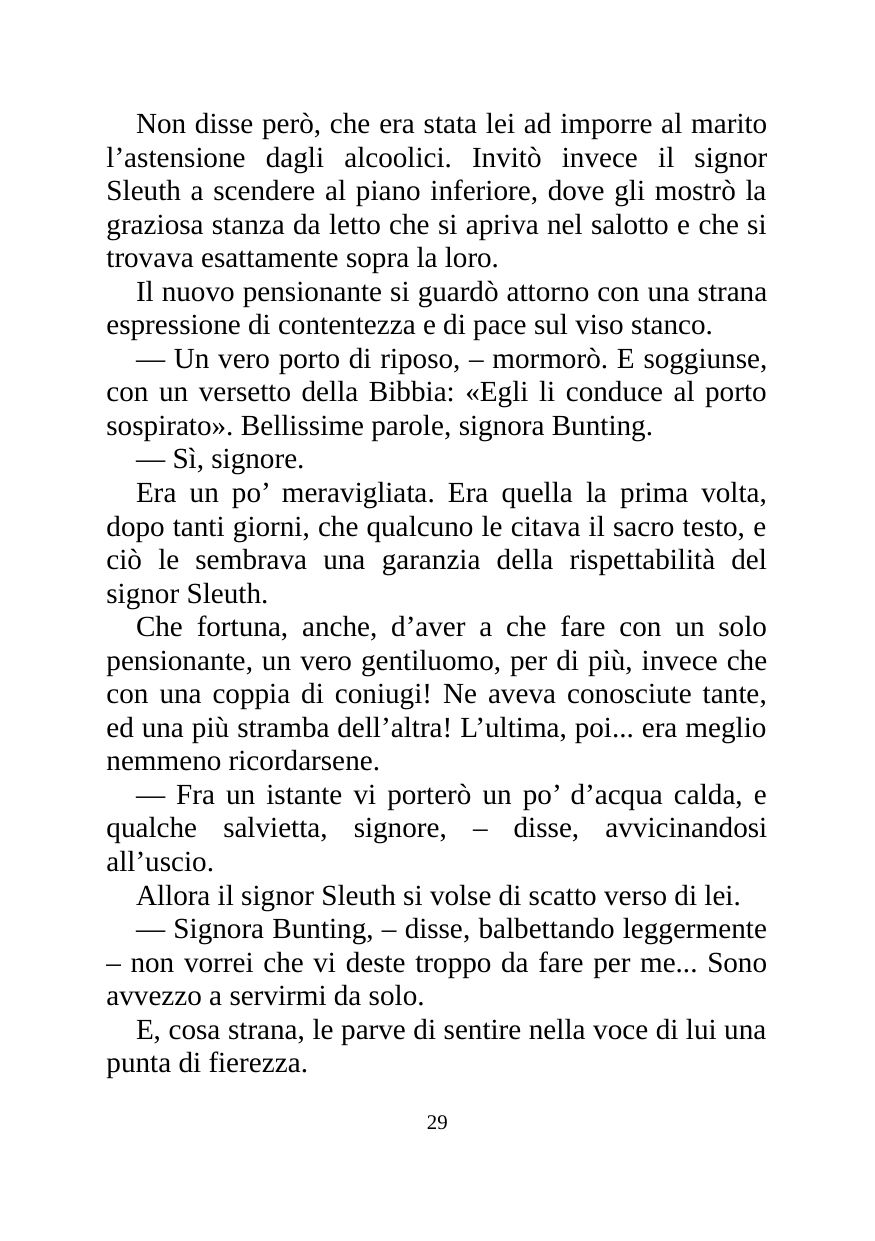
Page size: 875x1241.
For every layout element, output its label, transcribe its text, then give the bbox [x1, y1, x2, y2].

text Non disse però, che era stata lei ad imporre al marito l’astensione dagli alcoolici. Invitò invece il signor Sleuth a scendere al piano inferiore, dove gli mostrò la graziosa stanza da letto che si apriva nel salotto e che si trovava esattamente sopra la loro. [106, 106, 768, 274]
text Che fortuna, anche, d’aver a che fare con un solo pensionante, un vero gentiluomo, per di più, invece che con una coppia di coniugi! Ne aveva conosciute tante, ed una più stramba dell’altra! L’ultima, poi... era meglio nemmeno ricordarsene. [106, 609, 768, 777]
text — Sì, signore. [106, 442, 768, 475]
text Allora il signor Sleuth si volse di scatto verso di lei. [106, 878, 768, 911]
text Il nuovo pensionante si guardò attorno con una strana espressione di contentezza e di pace sul viso stanco. [106, 274, 768, 341]
text — Fra un istante vi porterò un po’ d’acqua calda, e qualche salvietta, signore, – disse, avvicinandosi all’uscio. [106, 777, 768, 878]
text E, cosa strana, le parve di sentire nella voce di lui una punta di fierezza. [106, 1012, 768, 1079]
text Era un po’ meravigliata. Era quella la prima volta, dopo tanti giorni, che qualcuno le citava il sacro testo, e ciò le sembrava una garanzia della rispettabilità del signor Sleuth. [106, 475, 768, 609]
text — Signora Bunting, – disse, balbettando leggermente – non vorrei che vi deste troppo da fare per me... Sono avvezzo a servirmi da solo. [106, 911, 768, 1012]
text — Un vero porto di riposo, – mormorò. E soggiunse, con un versetto della Bibbia: «Egli li conduce al porto sospirato». Bellissime parole, signora Bunting. [106, 341, 768, 442]
